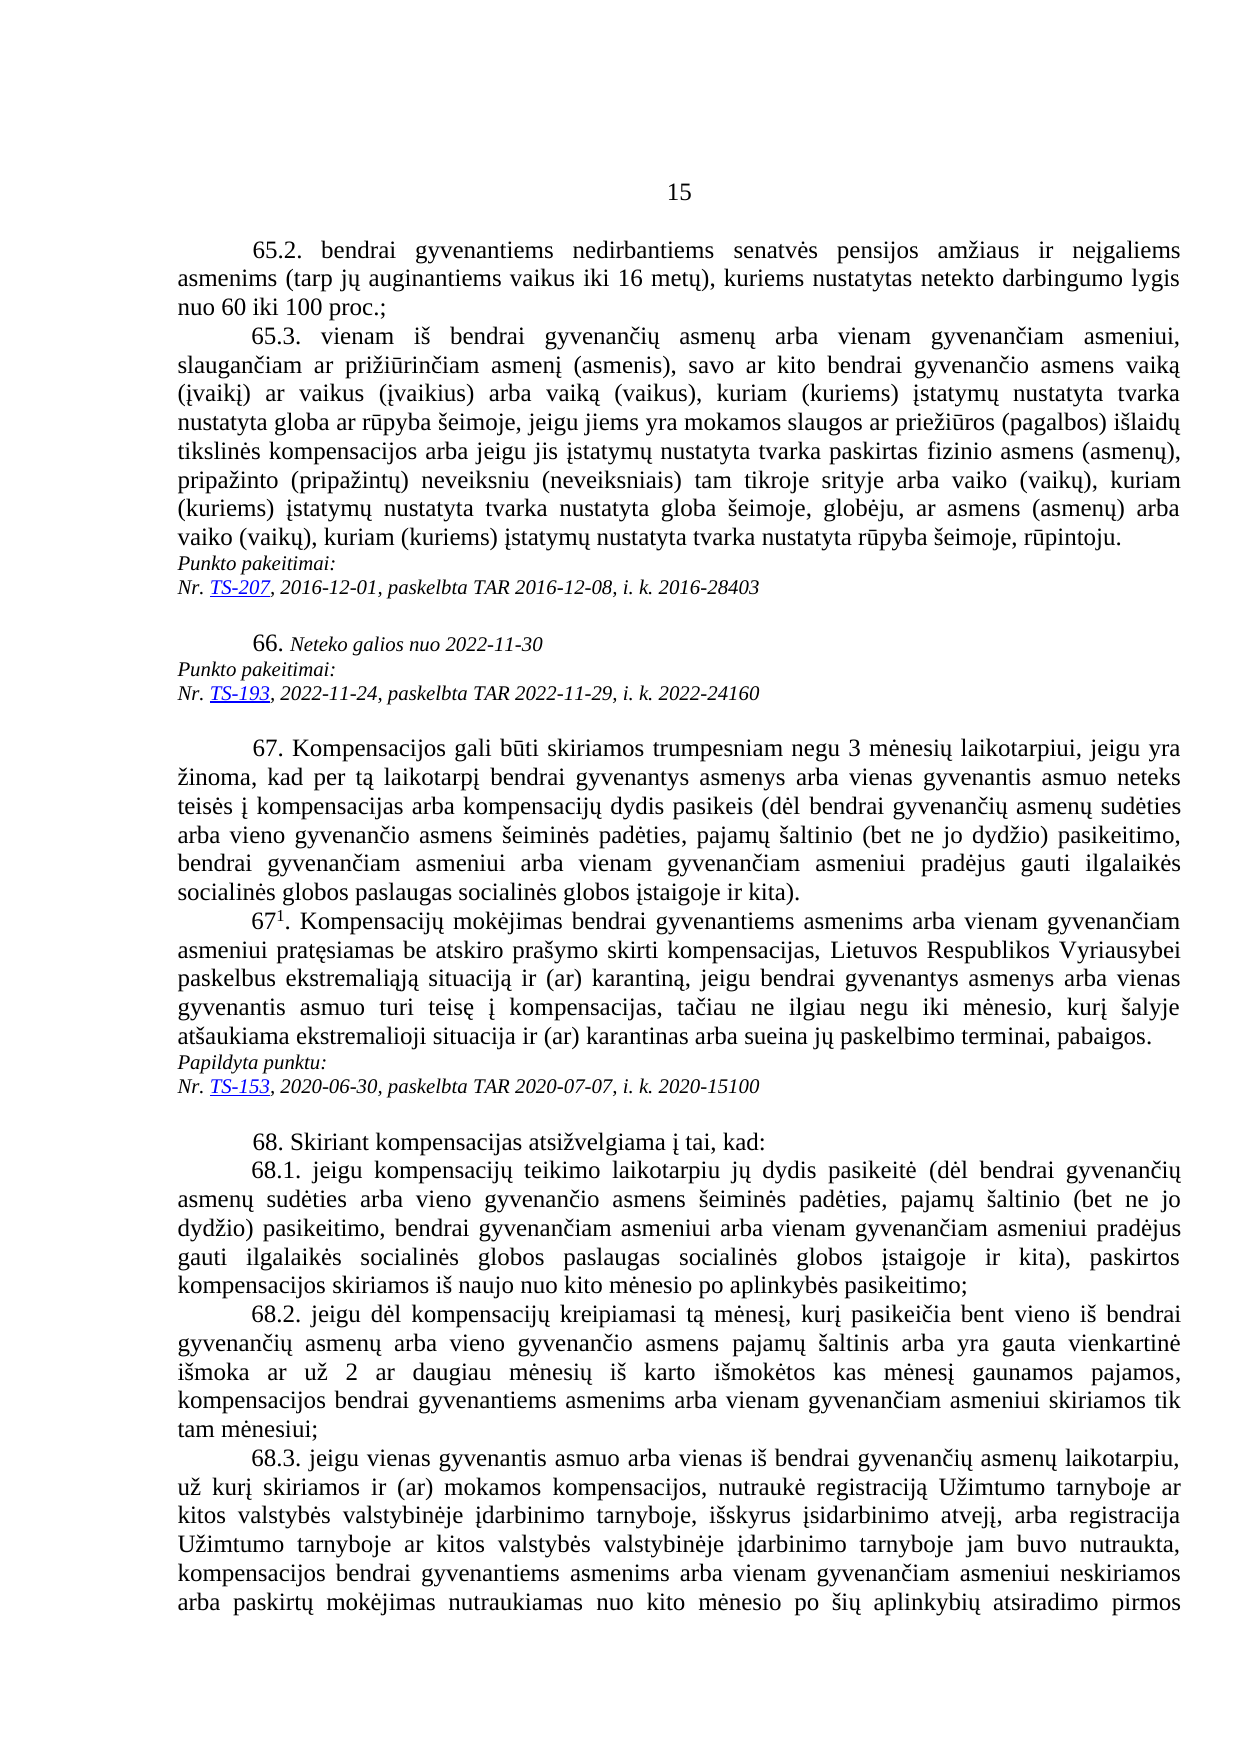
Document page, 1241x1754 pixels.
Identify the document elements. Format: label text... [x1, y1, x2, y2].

text Nr. TS-207, 2016-12-01, paskelbta TAR 2016-12-08, i. k. 2016-28403 [177, 575, 1181, 599]
text 66. Neteko galios nuo 2022-11-30 [177, 628, 1181, 657]
text 68.1. jeigu kompensacijų teikimo laikotarpiu jų dydis pasikeitė (dėl bendrai gyvenančių asmenų sudėties arba vieno gyvenančio asmens šeiminės padėties, pajamų šaltinio (bet ne jo dydžio) pasikeitimo, bendrai gyvenančiam asmeniui arba vienam gyvenančiam asmeniui pradėjus gauti ilgalaikės socialinės globos paslaugas socialinės globos įstaigoje ir kita), paskirtos kompensacijos skiriamos iš naujo nuo kito mėnesio po aplinkybės pasikeitimo; [177, 1155, 1181, 1299]
text Punkto pakeitimai: [177, 551, 1181, 575]
text 68.2. jeigu dėl kompensacijų kreipiamasi tą mėnesį, kurį pasikeičia bent vieno iš bendrai gyvenančių asmenų arba vieno gyvenančio asmens pajamų šaltinis arba yra gauta vienkartinė išmoka ar už 2 ar daugiau mėnesių iš karto išmokėtos kas mėnesį gaunamos pajamos, kompensacijos bendrai gyvenantiems asmenims arba vienam gyvenančiam asmeniui skiriamos tik tam mėnesiui; [177, 1299, 1181, 1443]
text Papildyta punktu: [177, 1050, 1181, 1074]
text Punkto pakeitimai: [177, 657, 1181, 681]
text Nr. TS-193, 2022-11-24, paskelbta TAR 2022-11-29, i. k. 2022-24160 [177, 681, 1181, 705]
text 65.2. bendrai gyvenantiems nedirbantiems senatvės pensijos amžiaus ir neįgaliems asmenims (tarp jų auginantiems vaikus iki 16 metų), kuriems nustatytas netekto darbingumo lygis nuo 60 iki 100 proc.; [177, 235, 1181, 321]
text Nr. TS-153, 2020-06-30, paskelbta TAR 2020-07-07, i. k. 2020-15100 [177, 1074, 1181, 1098]
text 68.3. jeigu vienas gyvenantis asmuo arba vienas iš bendrai gyvenančių asmenų laikotarpiu, už kurį skiriamos ir (ar) mokamos kompensacijos, nutraukė registraciją Užimtumo tarnyboje ar kitos valstybės valstybinėje įdarbinimo tarnyboje, išskyrus įsidarbinimo atvejį, arba registracija Užimtumo tarnyboje ar kitos valstybės valstybinėje įdarbinimo tarnyboje jam buvo nutraukta, kompensacijos bendrai gyvenantiems asmenims arba vienam gyvenančiam asmeniui neskiriamos arba paskirtų mokėjimas nutraukiamas nuo kito mėnesio po šių aplinkybių atsiradimo pirmos [177, 1443, 1181, 1615]
text 671. Kompensacijų mokėjimas bendrai gyvenantiems asmenims arba vienam gyvenančiam asmeniui pratęsiamas be atskiro prašymo skirti kompensacijas, Lietuvos Respublikos Vyriausybei paskelbus ekstremaliąją situaciją ir (ar) karantiną, jeigu bendrai gyvenantys asmenys arba vienas gyvenantis asmuo turi teisę į kompensacijas, tačiau ne ilgiau negu iki mėnesio, kurį šalyje atšaukiama ekstremalioji situacija ir (ar) karantinas arba sueina jų paskelbimo terminai, pabaigos. [177, 906, 1181, 1050]
text 68. Skiriant kompensacijas atsižvelgiama į tai, kad: [177, 1127, 1181, 1155]
text 67. Kompensacijos gali būti skiriamos trumpesniam negu 3 mėnesių laikotarpiui, jeigu yra žinoma, kad per tą laikotarpį bendrai gyvenantys asmenys arba vienas gyvenantis asmuo neteks teisės į kompensacijas arba kompensacijų dydis pasikeis (dėl bendrai gyvenančių asmenų sudėties arba vieno gyvenančio asmens šeiminės padėties, pajamų šaltinio (bet ne jo dydžio) pasikeitimo, bendrai gyvenančiam asmeniui arba vienam gyvenančiam asmeniui pradėjus gauti ilgalaikės socialinės globos paslaugas socialinės globos įstaigoje ir kita). [177, 733, 1181, 906]
text 65.3. vienam iš bendrai gyvenančių asmenų arba vienam gyvenančiam asmeniui, slaugančiam ar prižiūrinčiam asmenį (asmenis), savo ar kito bendrai gyvenančio asmens vaiką (įvaikį) ar vaikus (įvaikius) arba vaiką (vaikus), kuriam (kuriems) įstatymų nustatyta tvarka nustatyta globa ar rūpyba šeimoje, jeigu jiems yra mokamos slaugos ar priežiūros (pagalbos) išlaidų tikslinės kompensacijos arba jeigu jis įstatymų nustatyta tvarka paskirtas fizinio asmens (asmenų), pripažinto (pripažintų) neveiksniu (neveiksniais) tam tikroje srityje arba vaiko (vaikų), kuriam (kuriems) įstatymų nustatyta tvarka nustatyta globa šeimoje, globėju, ar asmens (asmenų) arba vaiko (vaikų), kuriam (kuriems) įstatymų nustatyta tvarka nustatyta rūpyba šeimoje, rūpintoju. [177, 321, 1181, 551]
